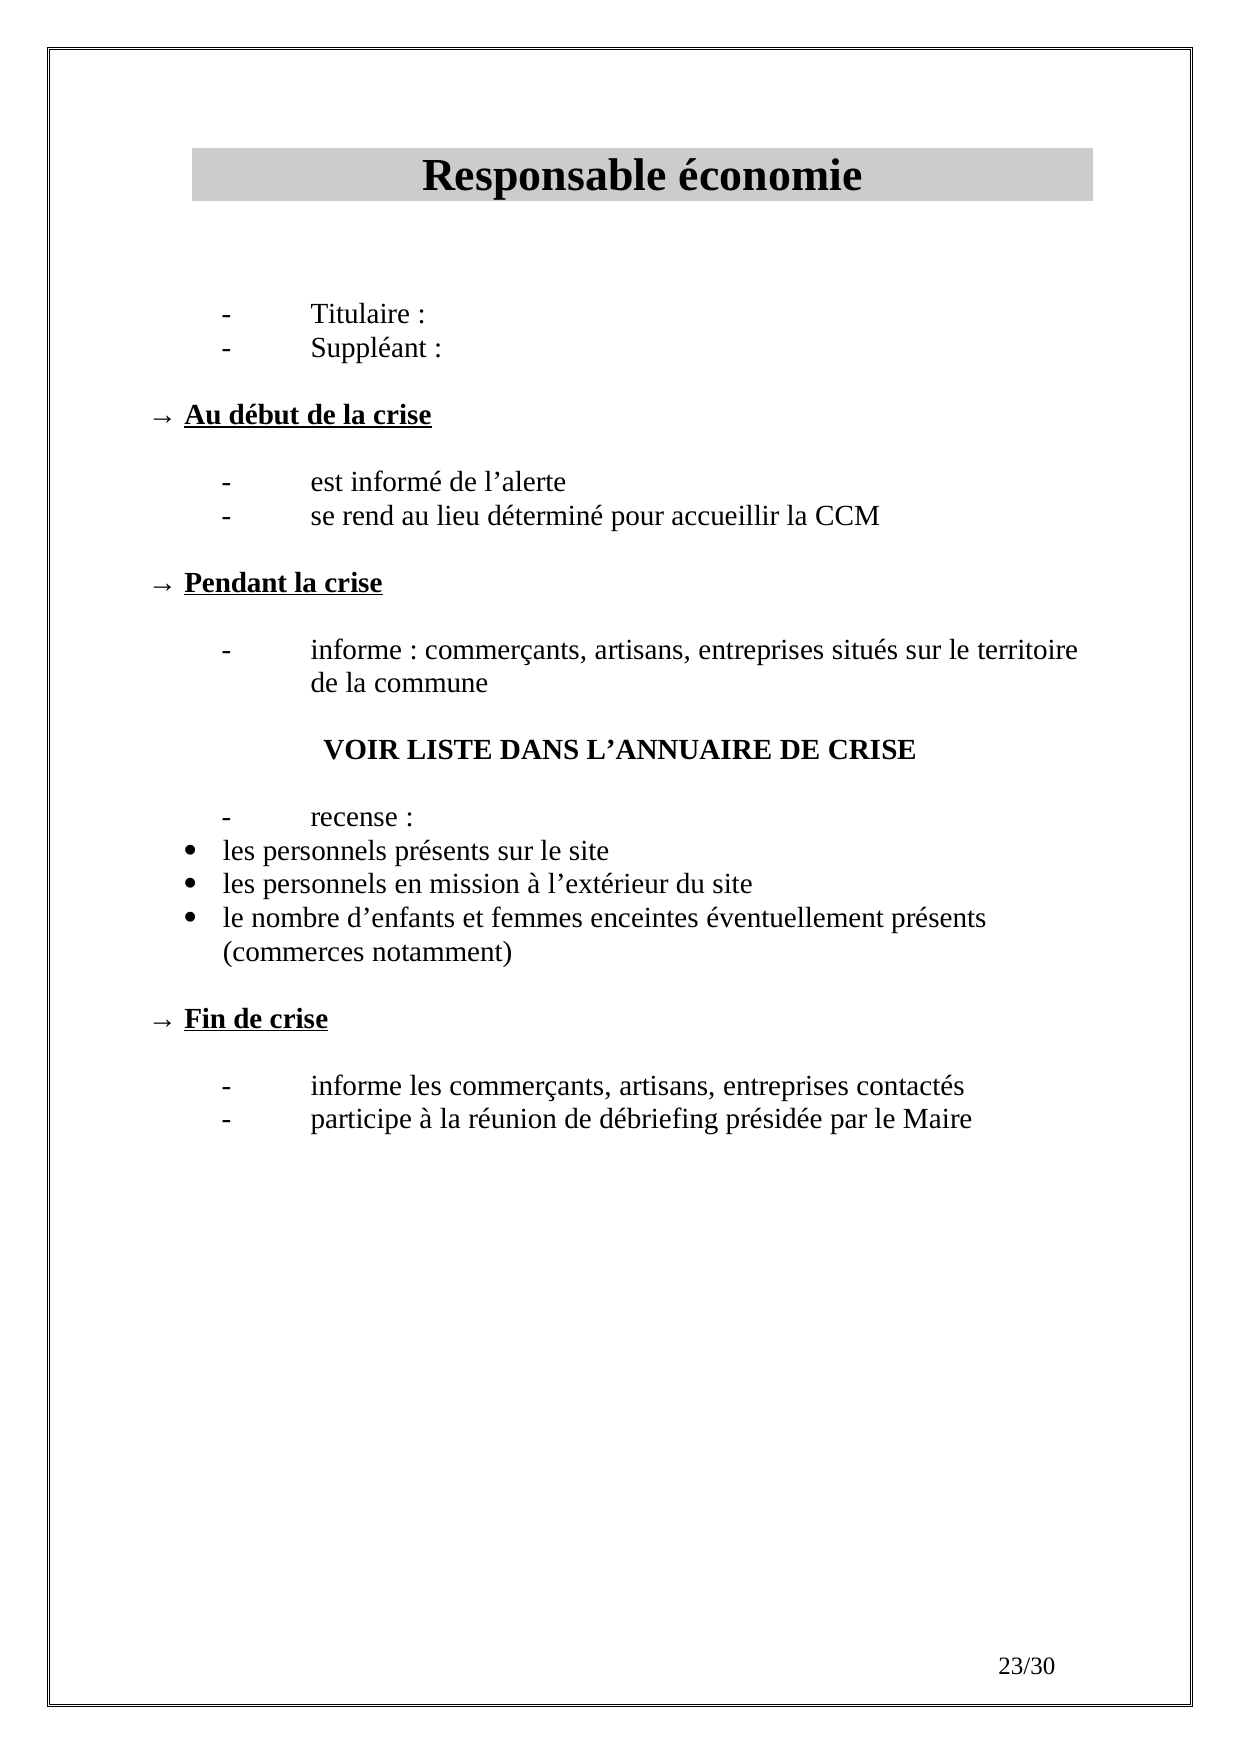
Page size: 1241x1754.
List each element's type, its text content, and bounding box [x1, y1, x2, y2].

text → Fin de crise [148, 1001, 1093, 1034]
text → Au début de la crise [148, 397, 1093, 431]
list le nombre d’enfants et femmes enceintes éventuellement présents (commerces notamment) [185, 900, 1093, 967]
list Suppléant : [221, 330, 1093, 364]
list informe : commerçants, artisans, entreprises situés sur le territoire de la commune [221, 632, 1093, 699]
list participe à la réunion de débriefing présidée par le Maire [221, 1102, 1093, 1135]
list Titulaire : [221, 297, 1093, 330]
list recense : [221, 800, 1093, 833]
text VOIR LISTE DANS L’ANNUAIRE DE CRISE [148, 733, 1093, 766]
list les personnels présents sur le site [185, 833, 1093, 867]
subtitle Responsable économie [192, 148, 1093, 201]
list informe les commerçants, artisans, entreprises contactés [221, 1068, 1093, 1102]
list les personnels en mission à l’extérieur du site [185, 867, 1093, 900]
text → Pendant la crise [148, 565, 1093, 598]
list se rend au lieu déterminé pour accueillir la CCM [221, 498, 1093, 531]
list est informé de l’alerte [221, 464, 1093, 498]
